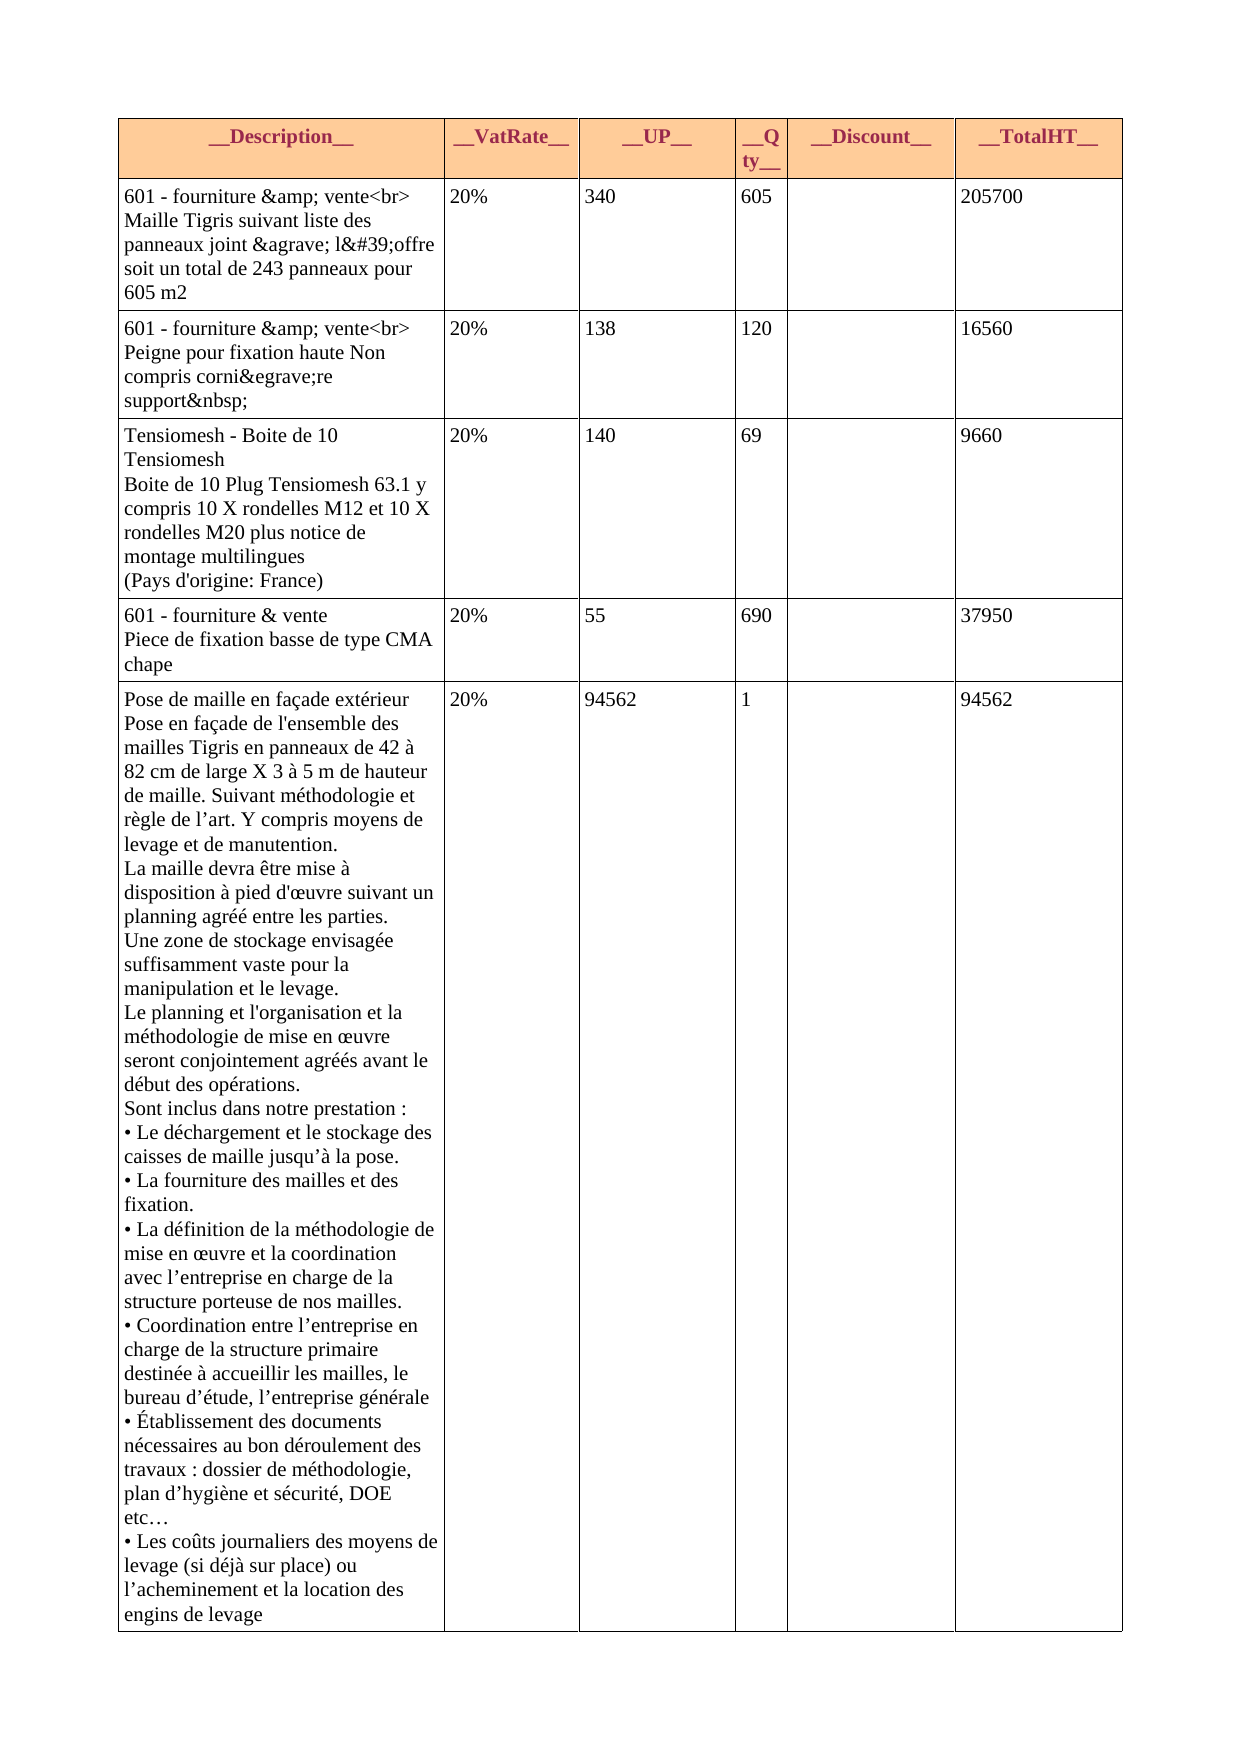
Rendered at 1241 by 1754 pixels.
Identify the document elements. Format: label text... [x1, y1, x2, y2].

table_header __TotalHT__ [956, 119, 1122, 178]
table_cell 138 [580, 311, 735, 418]
table_header __VatRate__ [445, 119, 578, 178]
table_cell 20% [445, 599, 578, 681]
table_header __UP__ [580, 119, 735, 178]
table_cell [788, 179, 954, 310]
table_cell [788, 682, 954, 1631]
table_cell 601 - fourniture & vente Piece de fixation basse de type CMA chape [119, 599, 444, 681]
table_cell 20% [445, 682, 578, 1631]
table_cell 20% [445, 419, 578, 598]
table_cell 1 [736, 682, 787, 1631]
table_cell 690 [736, 599, 787, 681]
table_cell 20% [445, 179, 578, 310]
table_cell [788, 599, 954, 681]
table_header __Discount__ [788, 119, 954, 178]
table_cell 55 [580, 599, 735, 681]
table_cell [788, 311, 954, 418]
table_cell 94562 [580, 682, 735, 1631]
table_cell 20% [445, 311, 578, 418]
table_cell 205700 [956, 179, 1122, 310]
table_cell Pose de maille en façade extérieur Pose en façade de l'ensemble des mailles Tigris en panneaux de 42 à 82 cm de large X 3 à 5 m de hauteur de maille. Suivant méthodologie et règle de l’art. Y compris moyens de levage et de manutention. La maille devra être mise à disposition à pied d'œuvre suivant un planning agréé entre les parties. Une zone de stockage envisagée suffisamment vaste pour la manipulation et le levage. Le planning et l'organisation et la méthodologie de mise en œuvre seront conjointement agréés avant le début des opérations. Sont inclus dans notre prestation : • Le déchargement et le stockage des caisses de maille jusqu’à la pose. • La fourniture des mailles et des fixation. • La définition de la méthodologie de mise en œuvre et la coordination avec l’entreprise en charge de la structure porteuse de nos mailles. • Coordination entre l’entreprise en charge de la structure primaire destinée à accueillir les mailles, le bureau d’étude, l’entreprise générale • Établissement des documents nécessaires au bon déroulement des travaux : dossier de méthodologie, plan d’hygiène et sécurité, DOE etc… • Les coûts journaliers des moyens de levage (si déjà sur place) ou l’acheminement et la location des engins de levage [119, 682, 444, 1631]
table_cell 340 [580, 179, 735, 310]
table_cell 16560 [956, 311, 1122, 418]
table_cell 37950 [956, 599, 1122, 681]
table_cell [788, 419, 954, 598]
table_cell Tensiomesh - Boite de 10 Tensiomesh Boite de 10 Plug Tensiomesh 63.1 y compris 10 X rondelles M12 et 10 X rondelles M20 plus notice de montage multilingues (Pays d'origine: France) [119, 419, 444, 598]
table_cell 601 - fourniture &amp; vente<br> Maille Tigris suivant liste des panneaux joint &agrave; l&#39;offre soit un total de 243 panneaux pour 605 m2 [119, 179, 444, 310]
table_header __Qty__ [736, 119, 787, 178]
table_cell 601 - fourniture &amp; vente<br> Peigne pour fixation haute Non compris corni&egrave;re support&nbsp; [119, 311, 444, 418]
table_cell 605 [736, 179, 787, 310]
table_cell 140 [580, 419, 735, 598]
table_cell 94562 [956, 682, 1122, 1631]
table_cell 69 [736, 419, 787, 598]
table_cell 120 [736, 311, 787, 418]
table_header __Description__ [119, 119, 444, 178]
table_cell 9660 [956, 419, 1122, 598]
